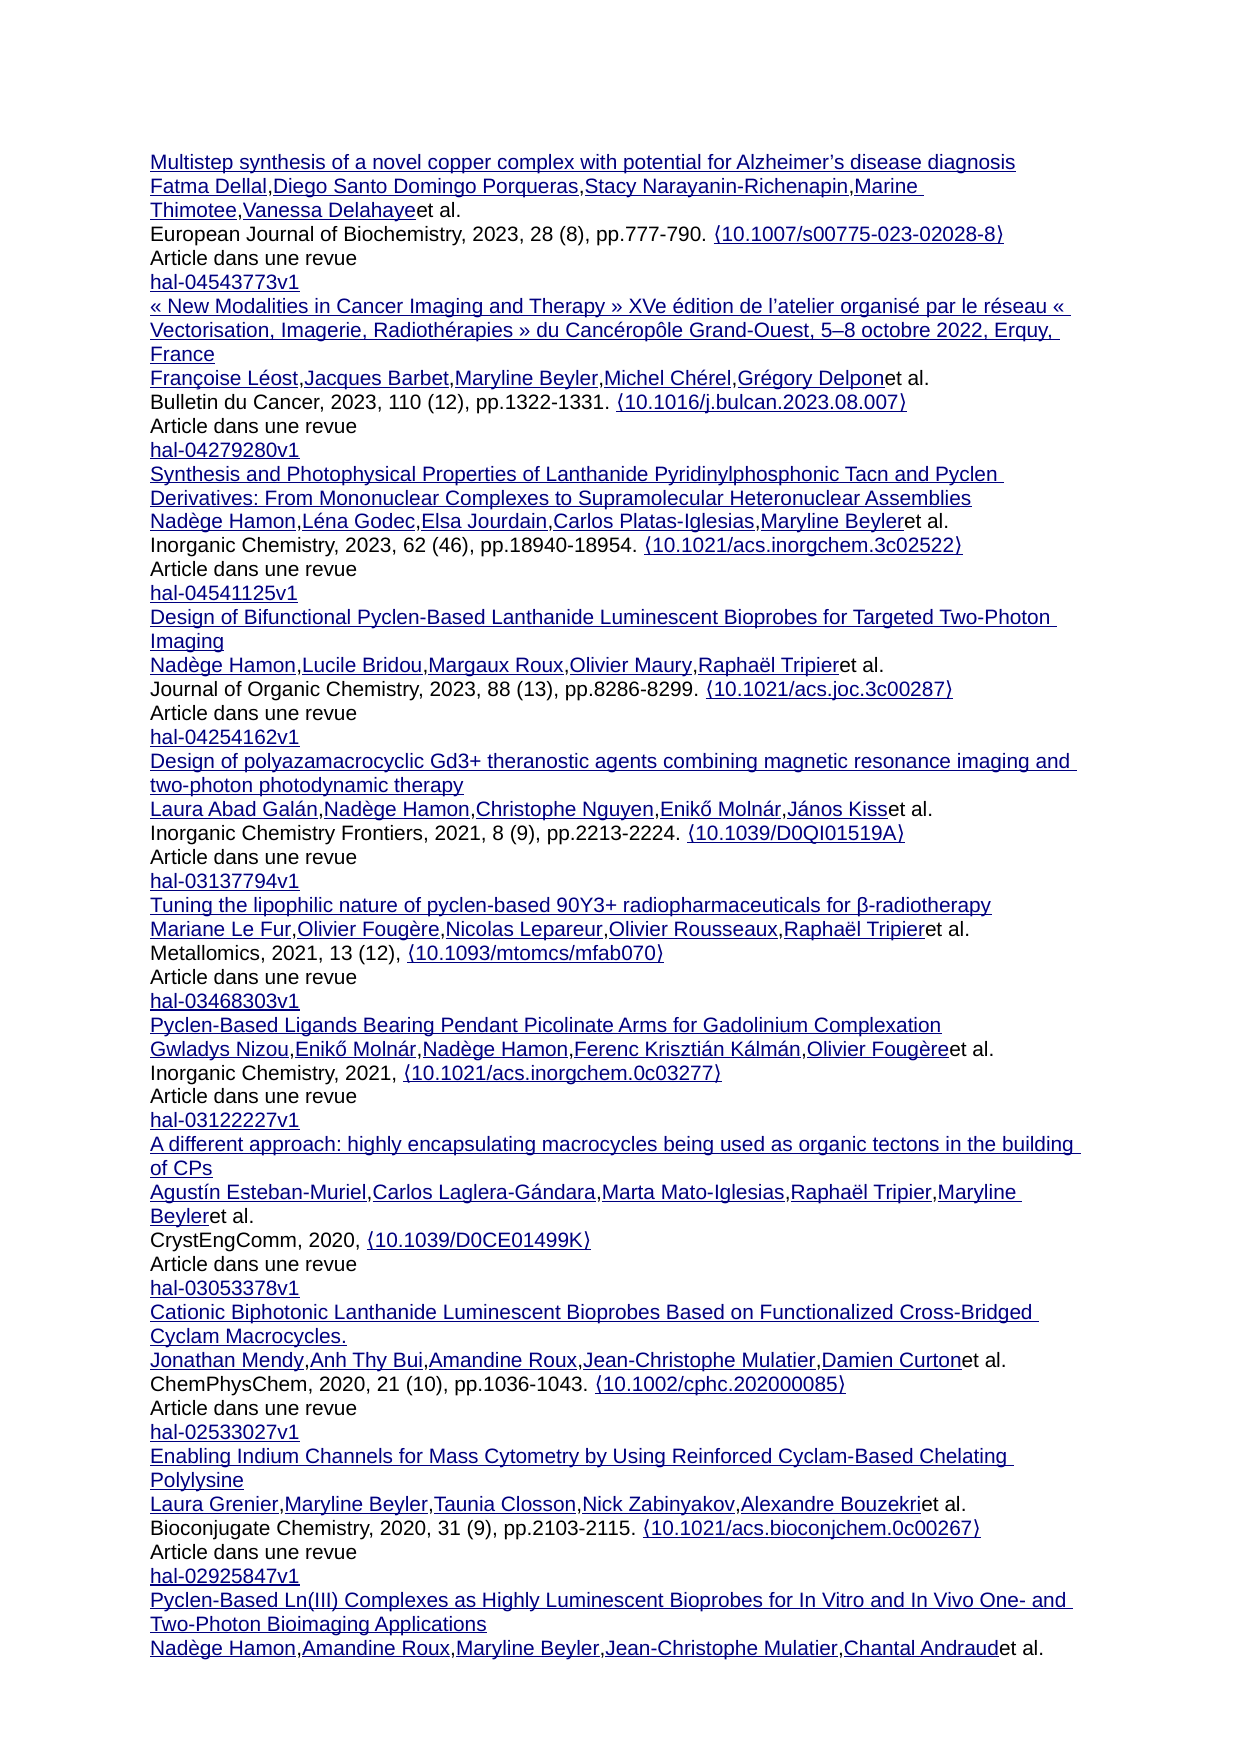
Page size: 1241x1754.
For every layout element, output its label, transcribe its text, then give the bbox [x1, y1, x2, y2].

table_cell « New Modalities in Cancer Imaging and Therapy » XVe édition de l’atelier organisé par le réseau « Vectorisation, Imagerie, Radiothérapies » du Cancéropôle Grand-Ouest, 5–8 octobre 2022, Erquy, France Françoise Léost,Jacques Barbet,Maryline Beyler,Michel Chérel,Grégory Delponet al. Bulletin du Cancer, 2023, 110 (12), pp.1322-1331. ⟨10.1016/j.bulcan.2023.08.007⟩ Article dans une revue hal-04279280v1 [150, 294, 1090, 461]
table_cell Design of Bifunctional Pyclen-Based Lanthanide Luminescent Bioprobes for Targeted Two-Photon Imaging Nadège Hamon,Lucile Bridou,Margaux Roux,Olivier Maury,Raphaël Tripieret al. Journal of Organic Chemistry, 2023, 88 (13), pp.8286-8299. ⟨10.1021/acs.joc.3c00287⟩ Article dans une revue hal-04254162v1 [150, 605, 1090, 749]
table_cell Synthesis and Photophysical Properties of Lanthanide Pyridinylphosphonic Tacn and Pyclen Derivatives: From Mononuclear Complexes to Supramolecular Heteronuclear Assemblies Nadège Hamon,Léna Godec,Elsa Jourdain,Carlos Platas-Iglesias,Maryline Beyleret al. Inorganic Chemistry, 2023, 62 (46), pp.18940-18954. ⟨10.1021/acs.inorgchem.3c02522⟩ Article dans une revue hal-04541125v1 [150, 461, 1090, 605]
table_cell Multistep synthesis of a novel copper complex with potential for Alzheimer’s disease diagnosis Fatma Dellal,Diego Santo Domingo Porqueras,Stacy Narayanin-Richenapin,Marine Thimotee,Vanessa Delahayeet al. European Journal of Biochemistry, 2023, 28 (8), pp.777-790. ⟨10.1007/s00775-023-02028-8⟩ Article dans une revue hal-04543773v1 [150, 150, 1090, 294]
table_cell Cationic Biphotonic Lanthanide Luminescent Bioprobes Based on Functionalized Cross‐Bridged Cyclam Macrocycles. Jonathan Mendy,Anh Thy Bui,Amandine Roux,Jean-Christophe Mulatier,Damien Curtonet al. ChemPhysChem, 2020, 21 (10), pp.1036-1043. ⟨10.1002/cphc.202000085⟩ Article dans une revue hal-02533027v1 [150, 1300, 1090, 1444]
table_cell Enabling Indium Channels for Mass Cytometry by Using Reinforced Cyclam-Based Chelating Polylysine Laura Grenier,Maryline Beyler,Taunia Closson,Nick Zabinyakov,Alexandre Bouzekriet al. Bioconjugate Chemistry, 2020, 31 (9), pp.2103-2115. ⟨10.1021/acs.bioconjchem.0c00267⟩ Article dans une revue hal-02925847v1 [150, 1444, 1090, 1587]
table_cell Tuning the lipophilic nature of pyclen-based 90Y3+ radiopharmaceuticals for β-radiotherapy Mariane Le Fur,Olivier Fougère,Nicolas Lepareur,Olivier Rousseaux,Raphaël Tripieret al. Metallomics, 2021, 13 (12), ⟨10.1093/mtomcs/mfab070⟩ Article dans une revue hal-03468303v1 [150, 893, 1090, 1012]
table_cell Pyclen-Based Ligands Bearing Pendant Picolinate Arms for Gadolinium Complexation Gwladys Nizou,Enikő Molnár,Nadège Hamon,Ferenc Krisztián Kálmán,Olivier Fougèreet al. Inorganic Chemistry, 2021, ⟨10.1021/acs.inorgchem.0c03277⟩ Article dans une revue hal-03122227v1 [150, 1013, 1090, 1132]
table_cell A different approach: highly encapsulating macrocycles being used as organic tectons in the building of CPs Agustín Esteban-Muriel,Carlos Laglera-Gándara,Marta Mato-Iglesias,Raphaël Tripier,Maryline Beyleret al. CrystEngComm, 2020, ⟨10.1039/D0CE01499K⟩ Article dans une revue hal-03053378v1 [150, 1132, 1090, 1300]
table_cell Design of polyazamacrocyclic Gd3+ theranostic agents combining magnetic resonance imaging and two-photon photodynamic therapy Laura Abad Galán,Nadège Hamon,Christophe Nguyen,Enikő Molnár,János Kisset al. Inorganic Chemistry Frontiers, 2021, 8 (9), pp.2213-2224. ⟨10.1039/D0QI01519A⟩ Article dans une revue hal-03137794v1 [150, 749, 1090, 893]
table_cell Pyclen-Based Ln(III) Complexes as Highly Luminescent Bioprobes for In Vitro and In Vivo One- and Two-Photon Bioimaging Applications Nadège Hamon,Amandine Roux,Maryline Beyler,Jean-Christophe Mulatier,Chantal Andraudet al. [150, 1588, 1090, 1659]
